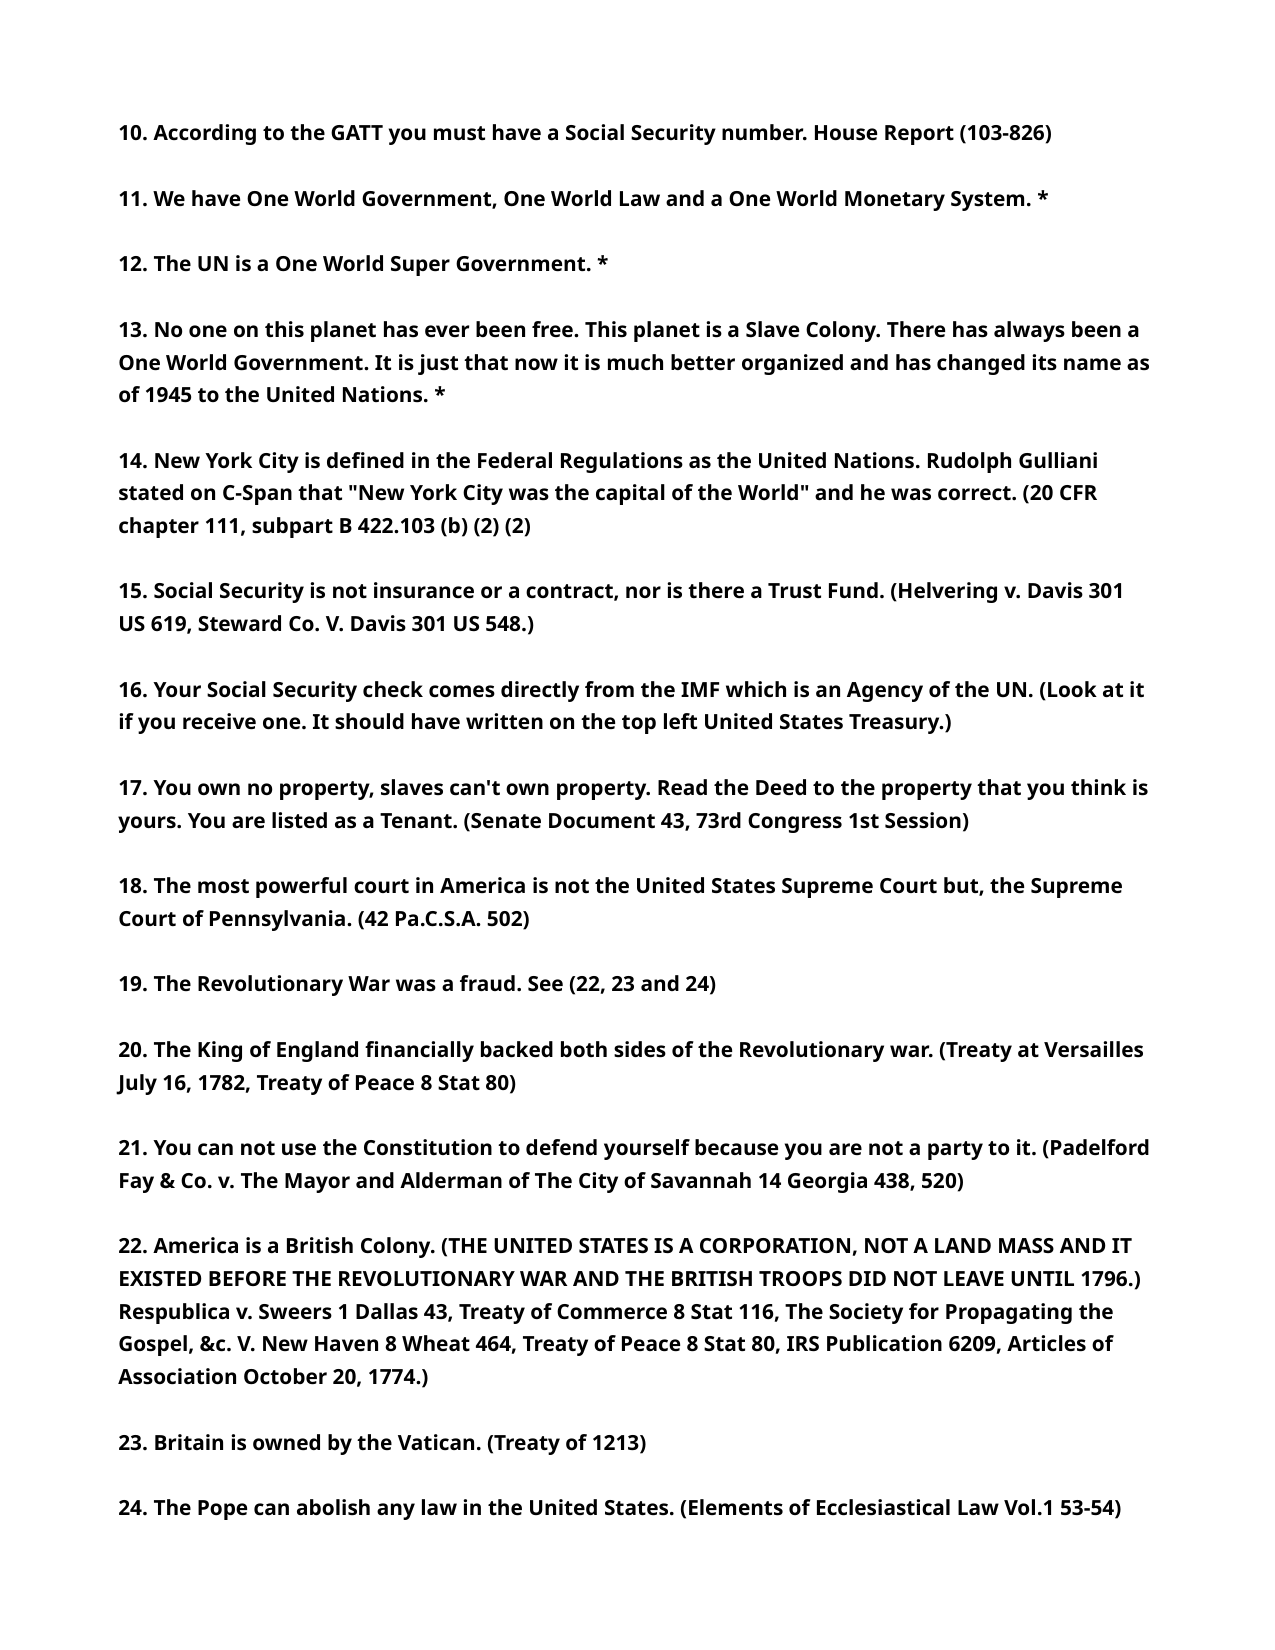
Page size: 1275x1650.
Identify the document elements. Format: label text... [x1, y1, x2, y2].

text 17. You own no property, slaves can't own property. Read the Deed to the property that you think is yours. You are listed as a Tenant. (Senate Document 43, 73rd Congress 1st Session) [118, 773, 1157, 834]
text 14. New York City is defined in the Federal Regulations as the United Nations. Rudolph Gulliani stated on C-Span that "New York City was the capital of the World" and he was correct. (20 CFR chapter 111, subpart B 422.103 (b) (2) (2) [118, 446, 1157, 539]
text 18. The most powerful court in America is not the United States Supreme Court but, the Supreme Court of Pennsylvania. (42 Pa.C.S.A. 502) [118, 871, 1157, 932]
text 16. Your Social Security check comes directly from the IMF which is an Agency of the UN. (Look at it if you receive one. It should have written on the top left United States Treasury.) [118, 675, 1157, 736]
text 20. The King of England financially backed both sides of the Revolutionary war. (Treaty at Versailles July 16, 1782, Treaty of Peace 8 Stat 80) [118, 1035, 1157, 1096]
text 12. The UN is a One World Super Government. * [118, 249, 1157, 278]
text 19. The Revolutionary War was a fraud. See (22, 23 and 24) [118, 969, 1157, 998]
text 15. Social Security is not insurance or a contract, nor is there a Trust Fund. (Helvering v. Davis 301 US 619, Steward Co. V. Davis 301 US 548.) [118, 577, 1157, 638]
text 21. You can not use the Constitution to defend yourself because you are not a party to it. (Padelford Fay & Co. v. The Mayor and Alderman of The City of Savannah 14 Georgia 438, 520) [118, 1133, 1157, 1194]
text 23. Britain is owned by the Vatican. (Treaty of 1213) [118, 1428, 1157, 1456]
text 24. The Pope can abolish any law in the United States. (Elements of Ecclesiastical Law Vol.1 53-54) [118, 1493, 1157, 1522]
text 22. America is a British Colony. (THE UNITED STATES IS A CORPORATION, NOT A LAND MASS AND IT EXISTED BEFORE THE REVOLUTIONARY WAR AND THE BRITISH TROOPS DID NOT LEAVE UNTIL 1796.) Respublica v. Sweers 1 Dallas 43, Treaty of Commerce 8 Stat 116, The Society for Propagating the Gospel, &c. V. New Haven 8 Wheat 464, Treaty of Peace 8 Stat 80, IRS Publication 6209, Articles of Association October 20, 1774.) [118, 1232, 1157, 1391]
text 10. According to the GATT you must have a Social Security number. House Report (103-826) [118, 118, 1157, 147]
text 13. No one on this planet has ever been free. This planet is a Slave Colony. There has always been a One World Government. It is just that now it is much better organized and has changed its name as of 1945 to the United Nations. * [118, 315, 1157, 409]
text 11. We have One World Government, One World Law and a One World Monetary System. * [118, 184, 1157, 212]
